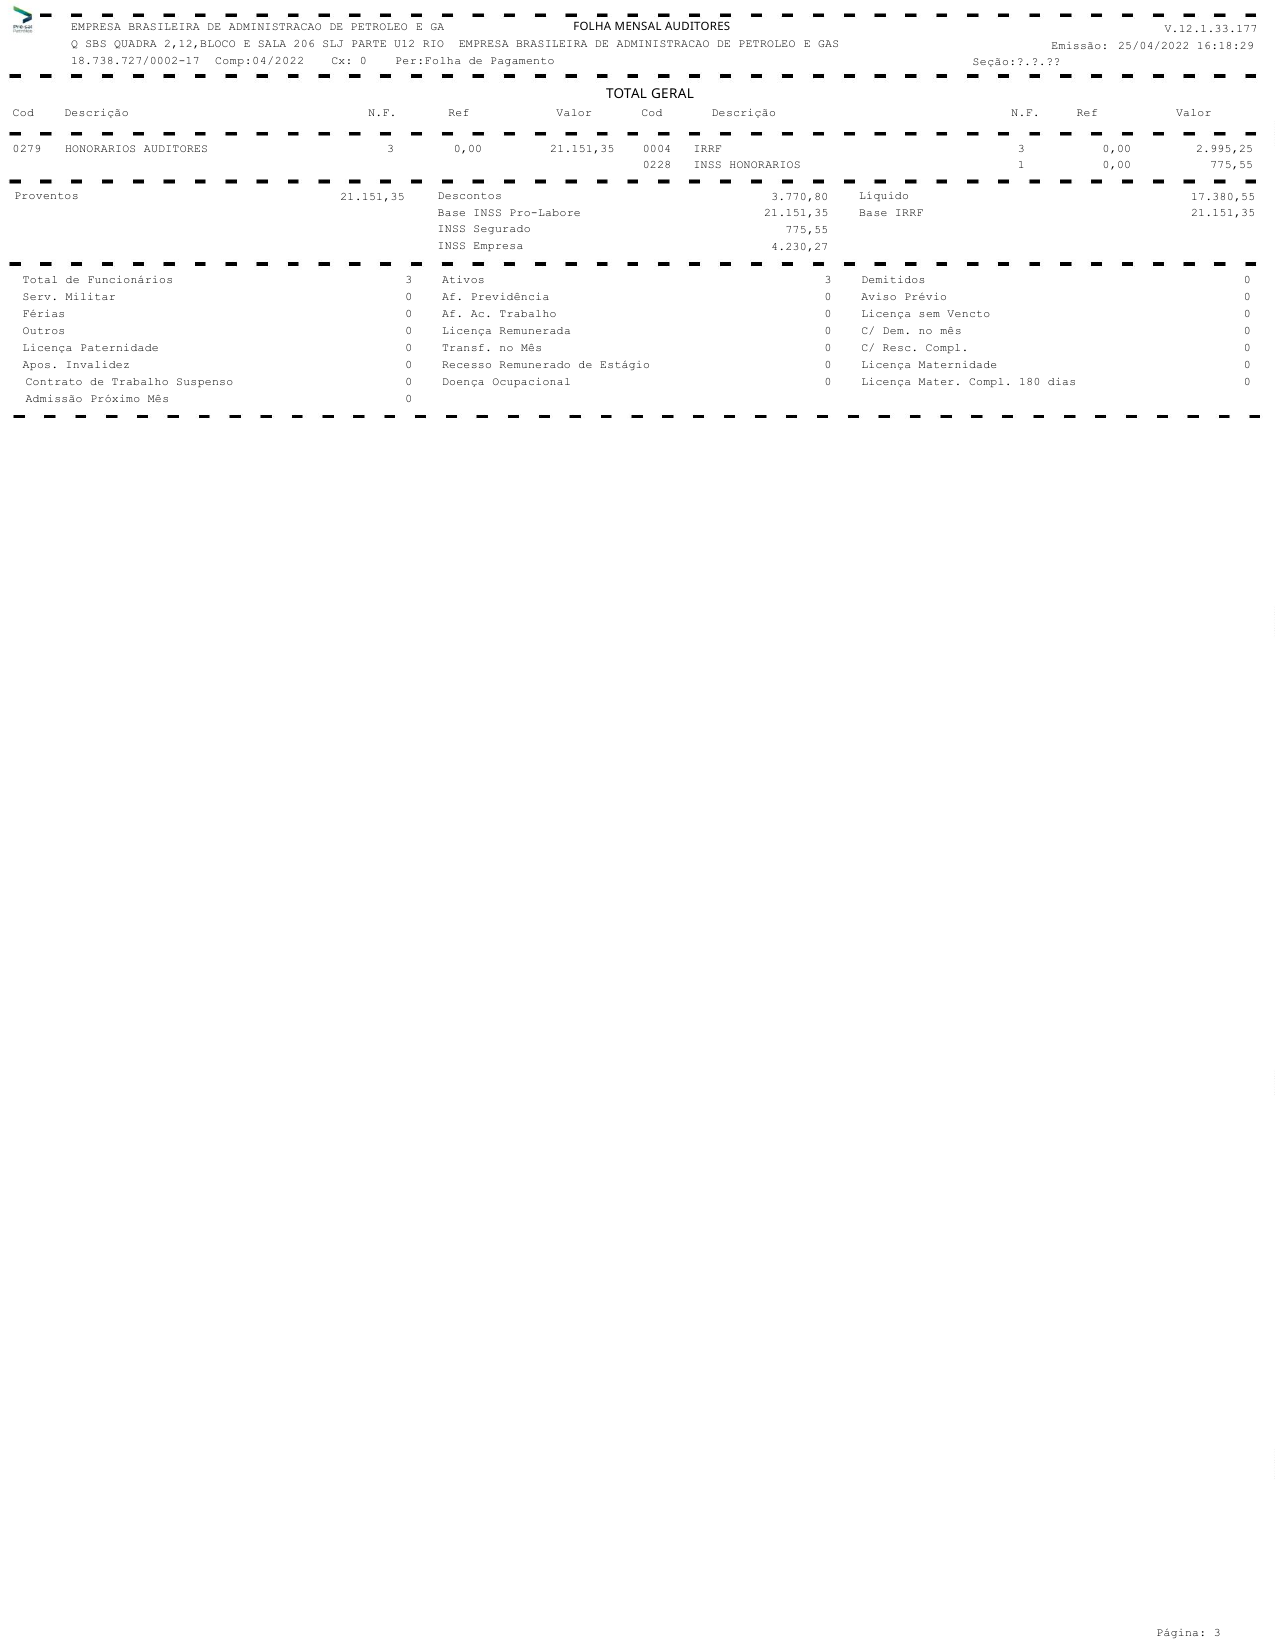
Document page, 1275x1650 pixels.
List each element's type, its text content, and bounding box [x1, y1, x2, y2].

text INSS Empresa [437, 239, 541, 252]
text INSS HONORARIOS [693, 158, 818, 172]
text Contrato de Trabalho Suspenso [25, 374, 259, 388]
text 0,00 [453, 141, 499, 155]
text Licença Remunerada [442, 323, 591, 337]
text 25/04/2022 16:18:29 [1118, 38, 1275, 52]
text Licença Paternidade [22, 341, 259, 354]
text Proventos [14, 188, 96, 202]
text 3.770,80 [771, 189, 846, 203]
text Página: 3 [1156, 1626, 1237, 1639]
text INSS Segurado [437, 222, 603, 235]
text 0 [1244, 374, 1268, 388]
text 0,00 [1102, 141, 1148, 155]
text Descontos [437, 188, 519, 202]
text Recesso Remunerado de Estágio [442, 358, 675, 371]
text 0 [405, 357, 429, 371]
text 1 [1018, 158, 1042, 172]
text Transf. no Mês [442, 341, 591, 354]
text 1 [71, 53, 95, 67]
text Licença sem Vencto [861, 306, 1018, 320]
text N.F. [1011, 106, 1057, 119]
text 3 [824, 272, 849, 286]
text Férias [22, 306, 83, 320]
text 0 [1244, 306, 1268, 320]
text Valor [556, 106, 609, 119]
text 0 [405, 323, 429, 337]
text 0 [405, 374, 429, 388]
text 3 [387, 141, 411, 155]
text 4.230,27 [771, 239, 846, 253]
text 0 [405, 341, 429, 354]
text Descrição [64, 106, 146, 119]
text 8.738.727/0002-17 Comp:04/2022 Cx: 0 Per:Folha de Pagamento [95, 53, 864, 67]
text 21.151,35 [340, 189, 422, 203]
text 0 [12, 141, 37, 155]
text Licença Mater. Compl. 180 dias [861, 374, 1102, 388]
text 0 [1244, 272, 1268, 286]
text Emissão: [1051, 38, 1118, 52]
text 0 [824, 357, 849, 371]
text 21.151,35 [550, 141, 632, 155]
text Apos. Invalidez [22, 357, 259, 371]
text 0 [1244, 341, 1268, 354]
text 17.380,55 [1191, 189, 1273, 203]
text IRRF [693, 141, 818, 155]
text 3 [405, 272, 429, 286]
text Ref [448, 106, 499, 119]
text 0228 [643, 158, 688, 172]
text 0 [1244, 357, 1268, 371]
text Base IRRF [859, 205, 941, 219]
text 775,55 [785, 223, 846, 236]
picture [0, 0, 1275, 1650]
text Líquido [859, 188, 926, 202]
text 0 [824, 289, 849, 303]
text 0 [824, 306, 849, 320]
text EMPRESA BRASILEIRA DE ADMINISTRACAO DE PETROLEO E GA [71, 20, 573, 33]
text Admissão Próximo Mês [25, 391, 259, 405]
text Licença Maternidade [861, 357, 1018, 371]
text 0 [405, 391, 429, 405]
text 0 [1244, 323, 1268, 337]
text Serv. Militar [22, 289, 196, 303]
text Descrição [711, 106, 793, 119]
text Total de Funcionários [22, 272, 196, 286]
text Ativos [442, 272, 502, 286]
text 0 [824, 323, 849, 337]
text Aviso Prévio [861, 289, 964, 303]
text 0 [1244, 289, 1268, 303]
text Cod [641, 106, 680, 119]
text 775,55 [1210, 158, 1271, 172]
text 21.151,35 [1191, 206, 1273, 219]
text Base INSS Pro-Labore [437, 205, 603, 219]
text TOTAL GERAL [606, 86, 719, 102]
text Valor [1176, 106, 1229, 119]
text 21.151,35 [764, 206, 846, 219]
text FOLHA MENSAL AUDITORES [573, 20, 755, 33]
text Cod [12, 106, 58, 119]
text 0 [824, 341, 849, 354]
text C/ Resc. Compl. [861, 341, 1018, 354]
text Demitidos [861, 272, 943, 286]
text 0 [824, 374, 849, 388]
text V.12.1.33.177 [1164, 22, 1275, 35]
text 0004 [643, 141, 688, 155]
text 279 [37, 141, 58, 155]
text Doença Ocupacional [442, 374, 675, 388]
text Af. Ac. Trabalho [442, 306, 591, 320]
text 0 [405, 306, 429, 320]
text Ref [1076, 106, 1115, 119]
text Seção:?.?.?? [972, 55, 1129, 68]
text Q SBS QUADRA 2,12,BLOCO E SALA 206 SLJ PARTE U12 RIO EMPRESA BRASILEIRA DE ADMINISTRACAO DE PETROLEO E GAS [71, 37, 864, 50]
text 0,00 [1102, 158, 1148, 172]
text Outros [22, 323, 83, 337]
text N.F. [368, 106, 414, 119]
text HONORARIOS AUDITORES [65, 141, 230, 155]
text Af. Previdência [442, 289, 591, 303]
text 2.995,25 [1196, 141, 1271, 155]
text 3 [1018, 141, 1042, 155]
text C/ Dem. no mês [861, 323, 1018, 337]
text [755, 20, 864, 33]
text 0 [405, 289, 429, 303]
